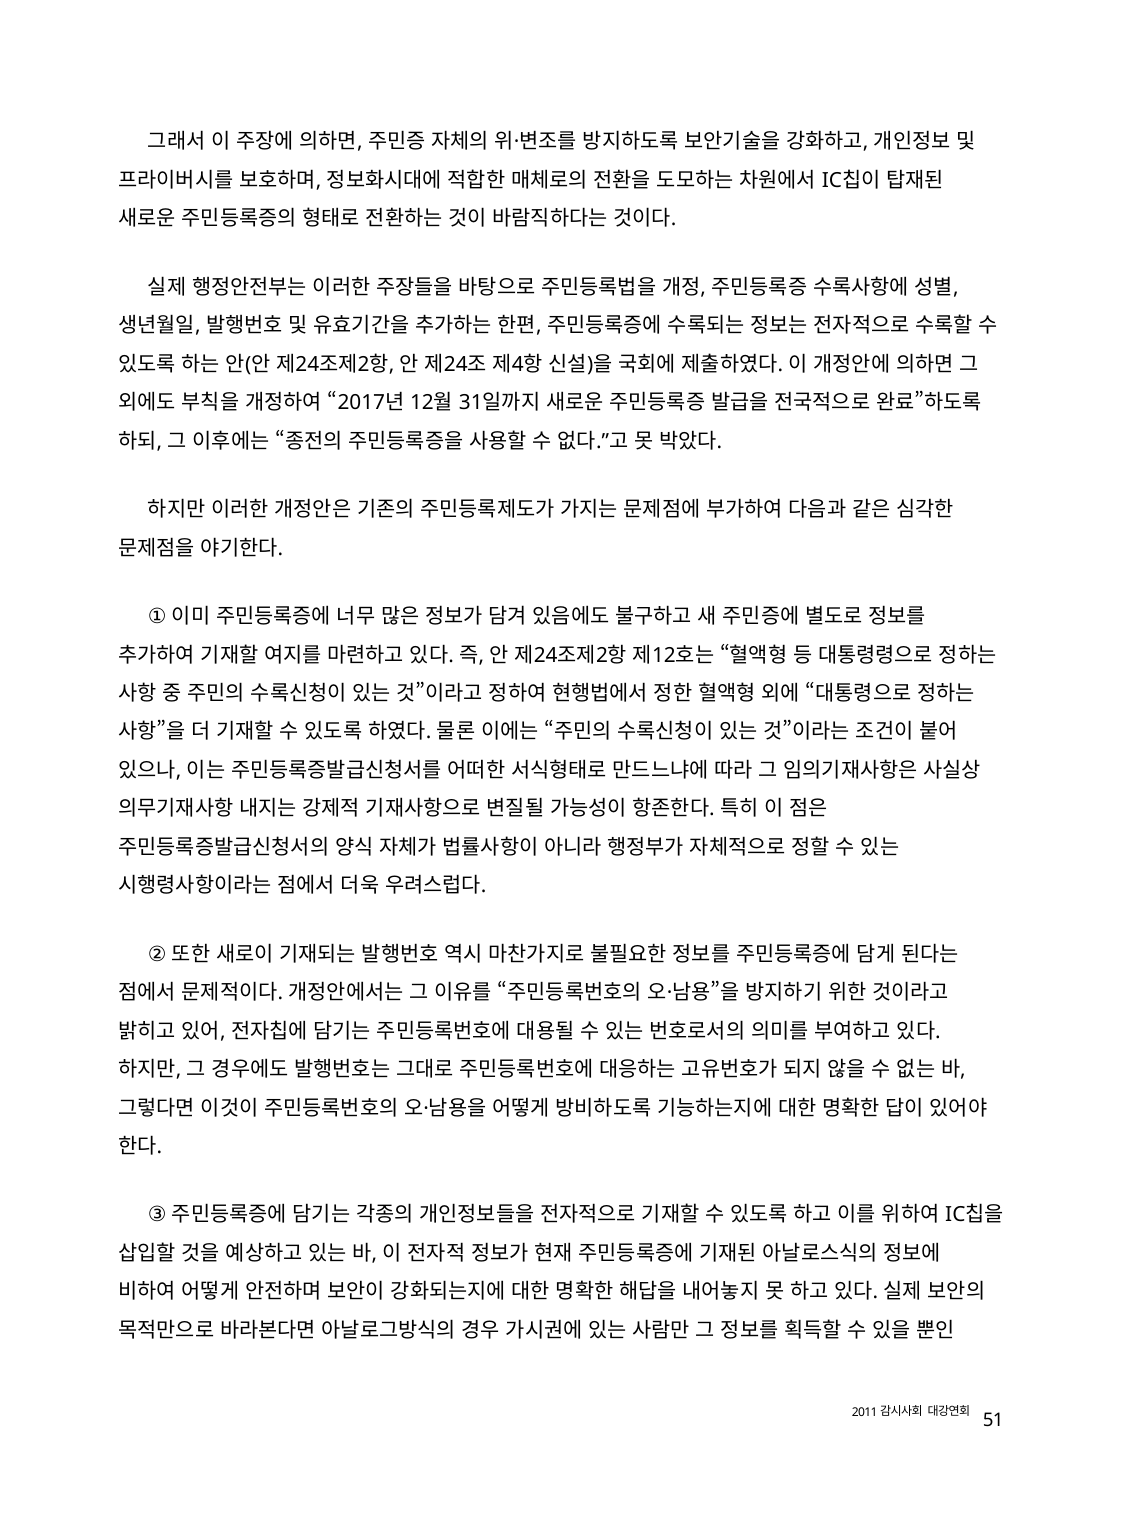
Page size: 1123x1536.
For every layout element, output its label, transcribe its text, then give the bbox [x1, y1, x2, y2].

text 그래서 이 주장에 의하면, 주민증 자체의 위·변조를 방지하도록 보안기술을 강화하고, 개인정보 및 프라이버시를 보호하며, 정보화시대에 적합한 매체로의 전환을 도모하는 차원에서 IC칩이 탑재된 새로운 주민등록증의 형태로 전환하는 것이 바람직하다는 것이다. [118, 118, 1004, 233]
text ③ 주민등록증에 담기는 각종의 개인정보들을 전자적으로 기재할 수 있도록 하고 이를 위하여 IC칩을 삽입할 것을 예상하고 있는 바, 이 전자적 정보가 현재 주민등록증에 기재된 아날로스식의 정보에 비하여 어떻게 안전하며 보안이 강화되는지에 대한 명확한 해답을 내어놓지 못 하고 있다. 실제 보안의 목적만으로 바라본다면 아날로그방식의 경우 가시권에 있는 사람만 그 정보를 획득할 수 있을 뿐인 [118, 1191, 1004, 1345]
text 실제 행정안전부는 이러한 주장들을 바탕으로 주민등록법을 개정, 주민등록증 수록사항에 성별, 생년월일, 발행번호 및 유효기간을 추가하는 한편, 주민등록증에 수록되는 정보는 전자적으로 수록할 수 있도록 하는 안(안 제24조제2항, 안 제24조 제4항 신설)을 국회에 제출하였다. 이 개정안에 의하면 그 외에도 부칙을 개정하여 “2017년 12월 31일까지 새로운 주민등록증 발급을 전국적으로 완료”하도록 하되, 그 이후에는 “종전의 주민등록증을 사용할 수 없다.”고 못 박았다. [118, 263, 1004, 456]
text ① 이미 주민등록증에 너무 많은 정보가 담겨 있음에도 불구하고 새 주민증에 별도로 정보를 추가하여 기재할 여지를 마련하고 있다. 즉, 안 제24조제2항 제12호는 “혈액형 등 대통령령으로 정하는 사항 중 주민의 수록신청이 있는 것”이라고 정하여 현행법에서 정한 혈액형 외에 “대통령으로 정하는 사항”을 더 기재할 수 있도록 하였다. 물론 이에는 “주민의 수록신청이 있는 것”이라는 조건이 붙어 있으나, 이는 주민등록증발급신청서를 어떠한 서식형태로 만드느냐에 따라 그 임의기재사항은 사실상 의무기재사항 내지는 강제적 기재사항으로 변질될 가능성이 항존한다. 특히 이 점은 주민등록증발급신청서의 양식 자체가 법률사항이 아니라 행정부가 자체적으로 정할 수 있는 시행령사항이라는 점에서 더욱 우려스럽다. [118, 593, 1004, 900]
text 하지만 이러한 개정안은 기존의 주민등록제도가 가지는 문제점에 부가하여 다음과 같은 심각한 문제점을 야기한다. [118, 486, 1004, 563]
text ② 또한 새로이 기재되는 발행번호 역시 마찬가지로 불필요한 정보를 주민등록증에 담게 된다는 점에서 문제적이다. 개정안에서는 그 이유를 “주민등록번호의 오·남용”을 방지하기 위한 것이라고 밝히고 있어, 전자칩에 담기는 주민등록번호에 대용될 수 있는 번호로서의 의미를 부여하고 있다. 하지만, 그 경우에도 발행번호는 그대로 주민등록번호에 대응하는 고유번호가 되지 않을 수 없는 바, 그렇다면 이것이 주민등록번호의 오·남용을 어떻게 방비하도록 기능하는지에 대한 명확한 답이 있어야 한다. [118, 930, 1004, 1161]
